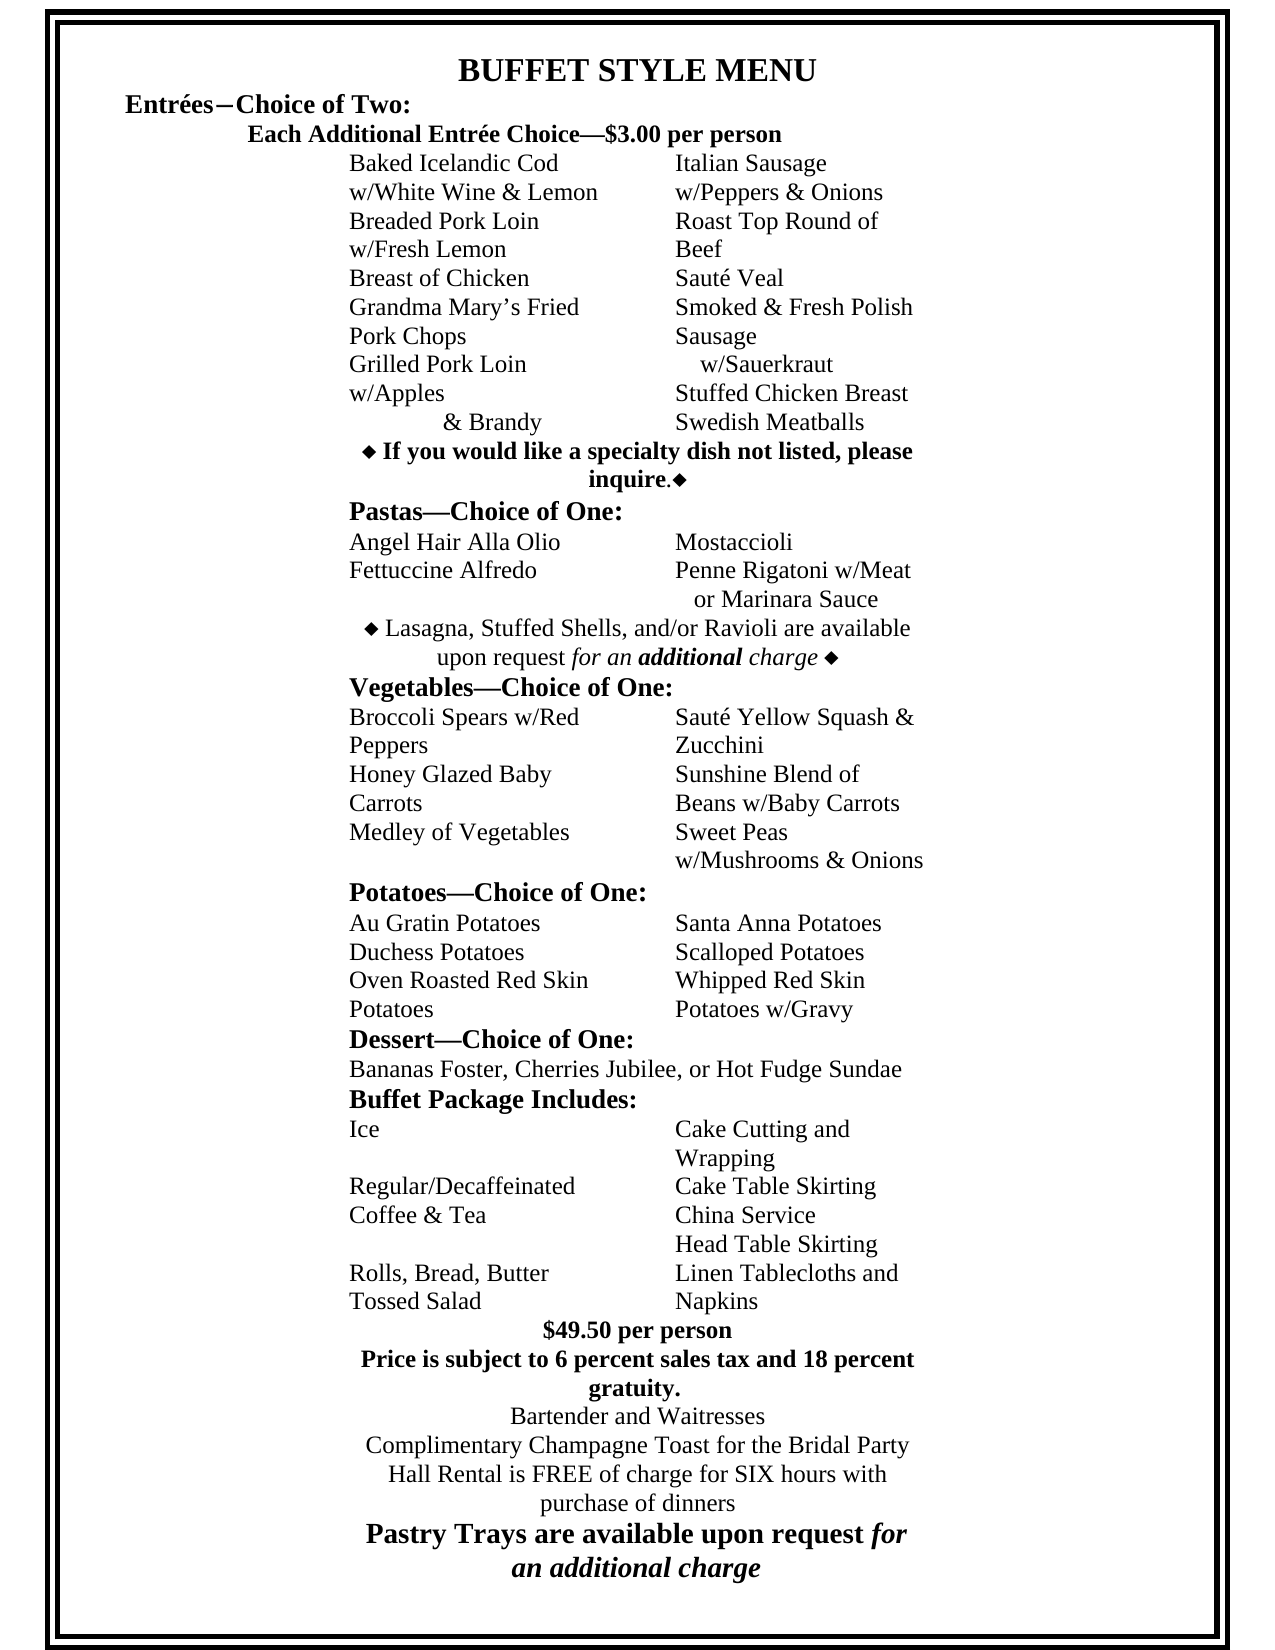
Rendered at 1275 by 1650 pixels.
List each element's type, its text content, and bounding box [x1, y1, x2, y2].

text Pastry Trays are available upon request for an additional charge [349, 1516, 926, 1583]
text Stuffed Chicken Breast [675, 378, 926, 407]
text  Lasagna, Stuffed Shells, and/or Ravioli are available upon request for an additional charge  [349, 613, 926, 671]
text Breast of Chicken [349, 263, 600, 292]
text Sauté Yellow Squash & Zucchini [675, 702, 926, 759]
text Honey Glazed Baby Carrots [349, 759, 600, 817]
text Au Gratin Potatoes [349, 908, 600, 937]
text Bananas Foster, Cherries Jubilee, or Hot Fudge Sundae [349, 1054, 926, 1083]
text Broccoli Spears w/Red Peppers [349, 702, 600, 759]
text Smoked & Fresh Polish Sausage [675, 292, 926, 349]
text Dessert—Choice of One: [349, 1023, 926, 1054]
text $49.50 per person [349, 1315, 926, 1344]
text EntréesChoice of Two: [125, 88, 1150, 119]
text Grandma Mary’s Fried Pork Chops [349, 292, 600, 349]
text Sauté Veal [675, 263, 926, 292]
text Fettuccine Alfredo [349, 556, 600, 584]
text Hall Rental is FREE of charge for SIX hours with purchase of dinners [349, 1459, 926, 1516]
text or Marinara Sauce [675, 584, 926, 613]
text Each Additional Entrée Choice—$3.00 per person [125, 119, 1150, 148]
text Scalloped Potatoes [675, 937, 926, 965]
text w/Sauerkraut [675, 349, 926, 378]
text Sunshine Blend of Beans w/Baby Carrots [675, 759, 926, 817]
text China Service [675, 1200, 926, 1229]
text Penne Rigatoni w/Meat [675, 556, 926, 584]
text Breaded Pork Loin w/Fresh Lemon [349, 206, 600, 263]
text Sweet Peas w/Mushrooms & Onions [675, 817, 926, 874]
text Cake Cutting and Wrapping [675, 1114, 926, 1171]
text & Brandy [349, 407, 600, 436]
text Angel Hair Alla Olio [349, 527, 600, 556]
text Price is subject to 6 percent sales tax and 18 percent gratuity. [349, 1344, 926, 1401]
text Head Table Skirting [675, 1229, 926, 1258]
text Vegetables—Choice of One: [349, 671, 926, 702]
text Regular/Decaffeinated Coffee & Tea [349, 1143, 600, 1229]
text Buffet Package Includes: [349, 1083, 926, 1114]
text Swedish Meatballs [675, 407, 926, 436]
text Oven Roasted Red Skin Potatoes [349, 965, 600, 1023]
text Santa Anna Potatoes [675, 908, 926, 937]
text Roast Top Round of Beef [675, 206, 926, 263]
text Complimentary Champagne Toast for the Bridal Party [349, 1430, 926, 1459]
text Linen Tablecloths and Napkins [675, 1258, 926, 1315]
text Grilled Pork Loin w/Apples [349, 349, 600, 407]
text Whipped Red Skin Potatoes w/Gravy [675, 965, 926, 1023]
text  If you would like a specialty dish not listed, please inquire. [349, 436, 926, 493]
text Pastas—Choice of One: [349, 493, 926, 527]
text Ice [349, 1114, 600, 1143]
text Cake Table Skirting [675, 1171, 926, 1200]
text Baked Icelandic Cod w/White Wine & Lemon [349, 148, 600, 206]
text BUFFET STYLE MENU [125, 50, 1150, 88]
text Italian Sausage w/Peppers & Onions [675, 148, 926, 206]
text Potatoes—Choice of One: [349, 874, 926, 908]
text Medley of Vegetables [349, 817, 600, 846]
text Duchess Potatoes [349, 937, 600, 965]
text Rolls, Bread, Butter [349, 1258, 600, 1286]
text Tossed Salad [349, 1286, 600, 1315]
text Mostaccioli [675, 527, 926, 556]
text Bartender and Waitresses [349, 1401, 926, 1430]
